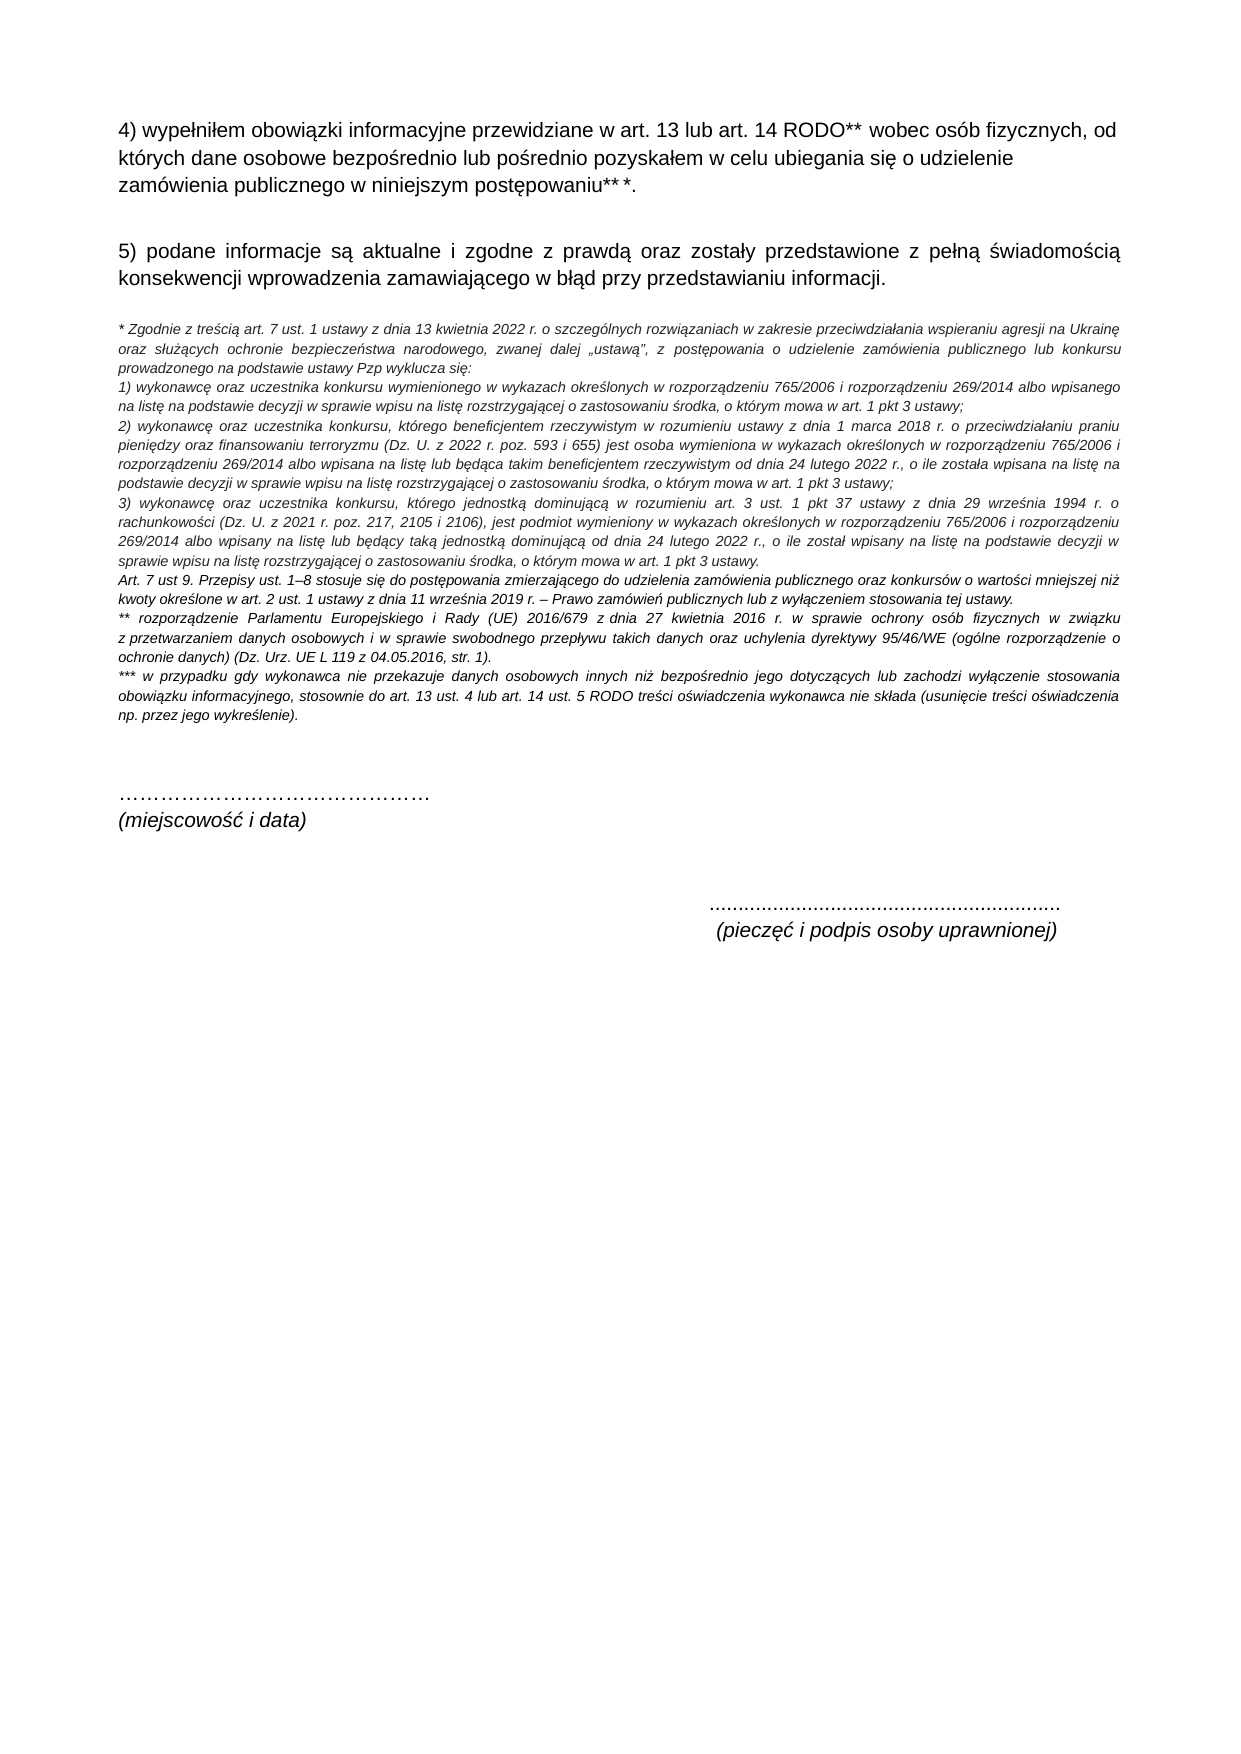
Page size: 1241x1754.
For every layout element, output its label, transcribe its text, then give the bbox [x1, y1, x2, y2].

text (pieczęć i podpis osoby uprawnionej) [118, 918, 1122, 942]
text *** w przypadku gdy wykonawca nie przekazuje danych osobowych innych niż bezpośrednio jego dotyczących lub zachodzi wyłączenie stosowania obowiązku informacyjnego, stosownie do art. 13 ust. 4 lub art. 14 ust. 5 RODO treści oświadczenia wykonawca nie składa (usunięcie treści oświadczenia np. przez jego wykreślenie). [118, 668, 1122, 723]
text 2) wykonawcę oraz uczestnika konkursu, którego beneficjentem rzeczywistym w rozumieniu ustawy z dnia 1 marca 2018 r. o przeciwdziałaniu praniu pieniędzy oraz finansowaniu terroryzmu (Dz. U. z 2022 r. poz. 593 i 655) jest osoba wymieniona w wykazach określonych w rozporządzeniu 765/2006 i rozporządzeniu 269/2014 albo wpisana na listę lub będąca takim beneficjentem rzeczywistym od dnia 24 lutego 2022 r., o ile została wpisana na listę na podstawie decyzji w sprawie wpisu na listę rozstrzygającej o zastosowaniu środka, o którym mowa w art. 1 pkt 3 ustawy; [118, 417, 1122, 492]
text 4) wypełniłem obowiązki informacyjne przewidziane w art. 13 lub art. 14 RODO** wobec osób fizycznych, od których dane osobowe bezpośrednio lub pośrednio pozyskałem w celu ubiegania się o udzielenie zamówienia publicznego w niniejszym postępowaniu** *. [118, 118, 1122, 197]
text 1) wykonawcę oraz uczestnika konkursu wymienionego w wykazach określonych w rozporządzeniu 765/2006 i rozporządzeniu 269/2014 albo wpisanego na listę na podstawie decyzji w sprawie wpisu na listę rozstrzygającej o zastosowaniu środka, o którym mowa w art. 1 pkt 3 ustawy; [118, 379, 1122, 415]
text ** rozporządzenie Parlamentu Europejskiego i Rady (UE) 2016/679 z dnia 27 kwietnia 2016 r. w sprawie ochrony osób fizycznych w związku z przetwarzaniem danych osobowych i w sprawie swobodnego przepływu takich danych oraz uchylenia dyrektywy 95/46/WE (ogólne rozporządzenie o ochronie danych) (Dz. Urz. UE L 119 z 04.05.2016, str. 1). [118, 610, 1122, 665]
text * Zgodnie z treścią art. 7 ust. 1 ustawy z dnia 13 kwietnia 2022 r. o szczególnych rozwiązaniach w zakresie przeciwdziałania wspieraniu agresji na Ukrainę oraz służących ochronie bezpieczeństwa narodowego, zwanej dalej „ustawą”, z postępowania o udzielenie zamówienia publicznego lub konkursu prowadzonego na podstawie ustawy Pzp wyklucza się: [118, 321, 1122, 376]
text 3) wykonawcę oraz uczestnika konkursu, którego jednostką dominującą w rozumieniu art. 3 ust. 1 pkt 37 ustawy z dnia 29 września 1994 r. o rachunkowości (Dz. U. z 2021 r. poz. 217, 2105 i 2106), jest podmiot wymieniony w wykazach określonych w rozporządzeniu 765/2006 i rozporządzeniu 269/2014 albo wpisany na listę lub będący taką jednostką dominującą od dnia 24 lutego 2022 r., o ile został wpisany na listę na podstawie decyzji w sprawie wpisu na listę rozstrzygającej o zastosowaniu środka, o którym mowa w art. 1 pkt 3 ustawy. [118, 494, 1122, 569]
text Art. 7 ust 9. Przepisy ust. 1–8 stosuje się do postępowania zmierzającego do udzielenia zamówienia publicznego oraz konkursów o wartości mniejszej niż kwoty określone w art. 2 ust. 1 ustawy z dnia 11 września 2019 r. – Prawo zamówień publicznych lub z wyłączeniem stosowania tej ustawy. [118, 572, 1122, 608]
text ……………………………………… [118, 781, 1122, 805]
text 5) podane informacje są aktualne i zgodne z prawdą oraz zostały przedstawione z pełną świadomością konsekwencji wprowadzenia zamawiającego w błąd przy przedstawianiu informacji. [118, 238, 1122, 290]
text ............................................................. [118, 891, 1122, 915]
text (miejscowość i data) [118, 808, 1122, 832]
